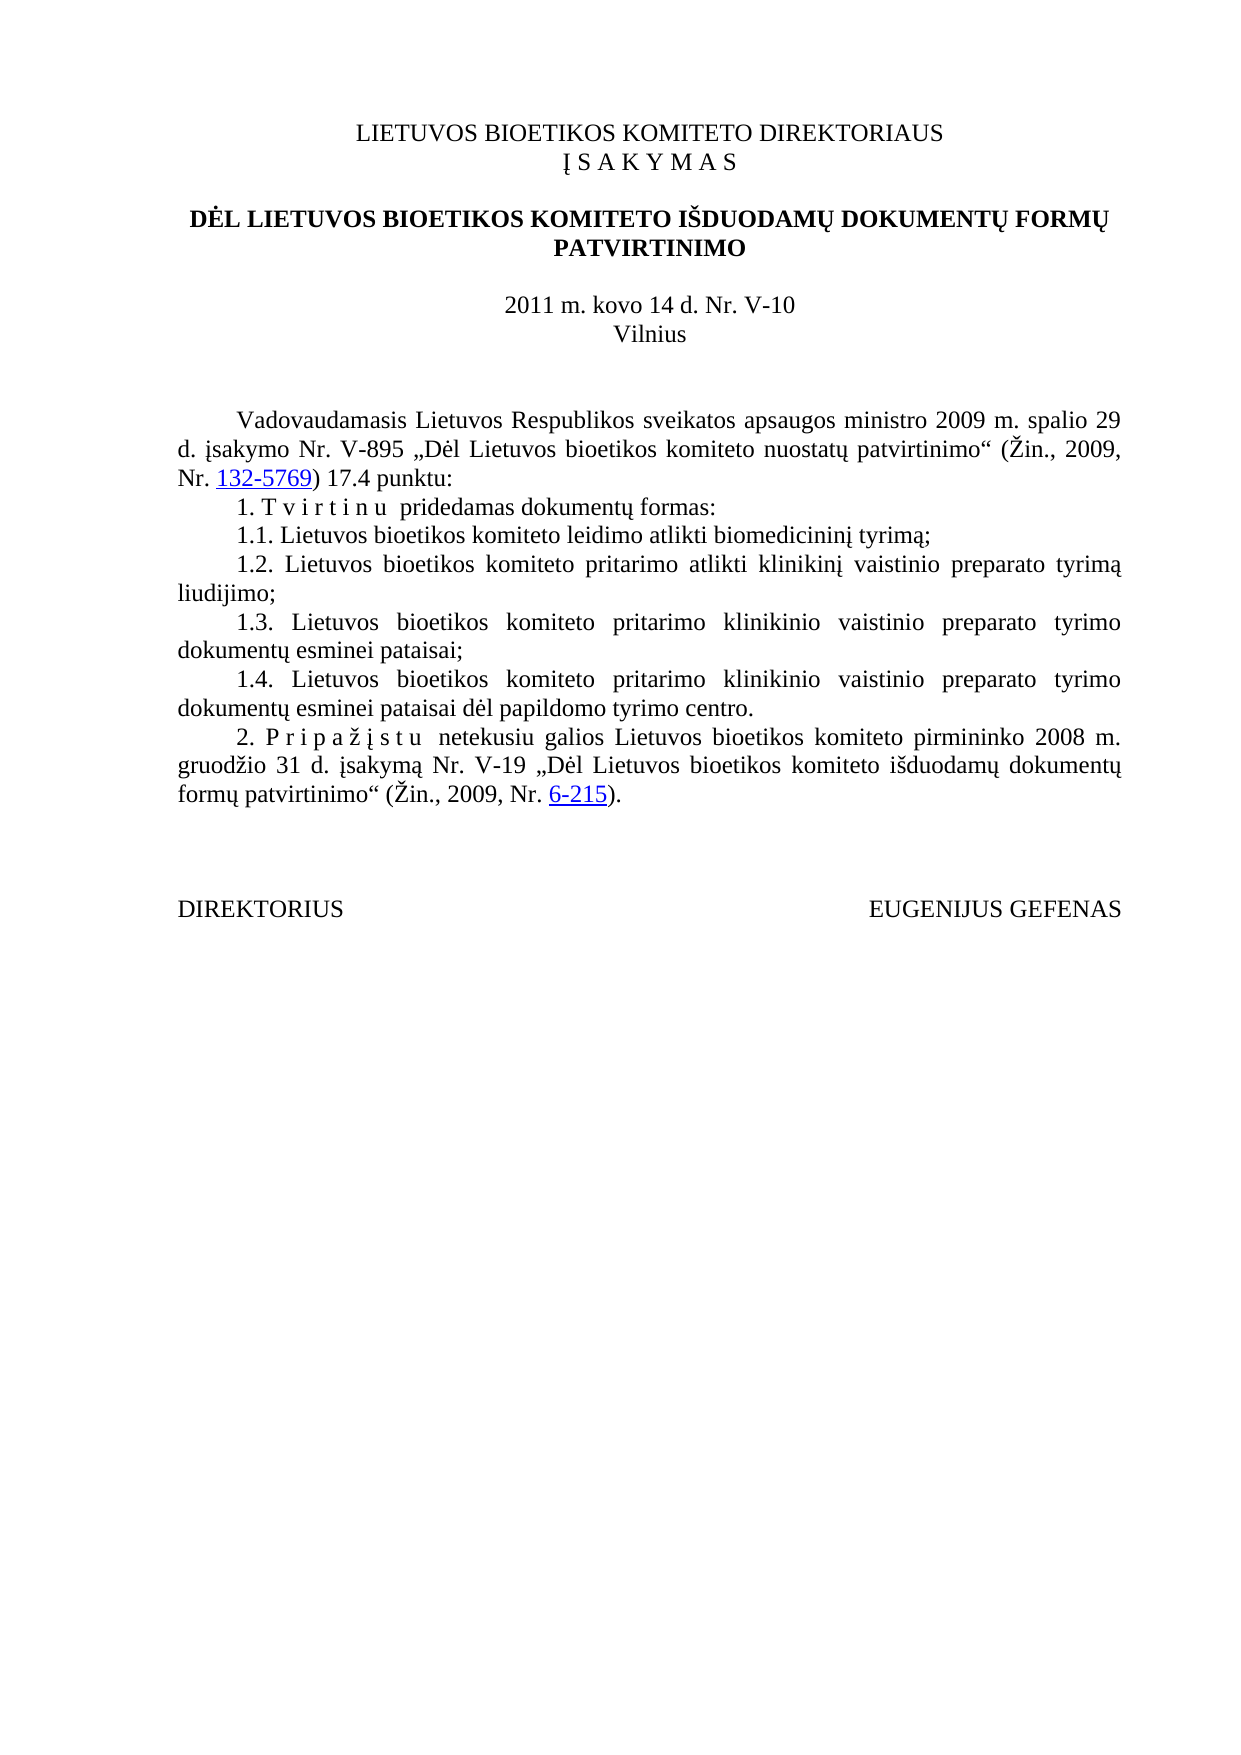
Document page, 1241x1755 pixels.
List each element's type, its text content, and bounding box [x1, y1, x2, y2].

text Vilnius [177, 319, 1122, 348]
text 1. Tvirtinu pridedamas dokumentų formas: [177, 492, 1122, 521]
text 1.2. Lietuvos bioetikos komiteto pritarimo atlikti klinikinį vaistinio preparato tyrimą liudijimo; [177, 549, 1122, 607]
text Direktorius Eugenijus Gefenas [177, 894, 1122, 923]
text 1.1. Lietuvos bioetikos komiteto leidimo atlikti biomedicininį tyrimą; [177, 521, 1122, 549]
text Vadovaudamasis Lietuvos Respublikos sveikatos apsaugos ministro 2009 m. spalio 29 d. įsakymo Nr. V-895 „Dėl Lietuvos bioetikos komiteto nuostatų patvirtinimo“ (Žin., 2009, Nr. 132-5769) 17.4 punktu: [177, 406, 1122, 492]
text DĖL LIETUVOS BIOETIKOS KOMITETO IŠDUODAMŲ DOKUMENTŲ FORMŲ PATVIRTINIMO [177, 204, 1122, 262]
text ĮSAKYMAS [177, 147, 1122, 176]
text 2011 m. kovo 14 d. Nr. V-10 [177, 291, 1122, 319]
text 1.3. Lietuvos bioetikos komiteto pritarimo klinikinio vaistinio preparato tyrimo dokumentų esminei pataisai; [177, 607, 1122, 664]
text 1.4. Lietuvos bioetikos komiteto pritarimo klinikinio vaistinio preparato tyrimo dokumentų esminei pataisai dėl papildomo tyrimo centro. [177, 664, 1122, 722]
text LIETUVOS BIOETIKOS KOMITETO DIREKTORIAUS [177, 118, 1122, 147]
text 2. Pripažįstu netekusiu galios Lietuvos bioetikos komiteto pirmininko 2008 m. gruodžio 31 d. įsakymą Nr. V-19 „Dėl Lietuvos bioetikos komiteto išduodamų dokumentų formų patvirtinimo“ (Žin., 2009, Nr. 6-215). [177, 722, 1122, 808]
